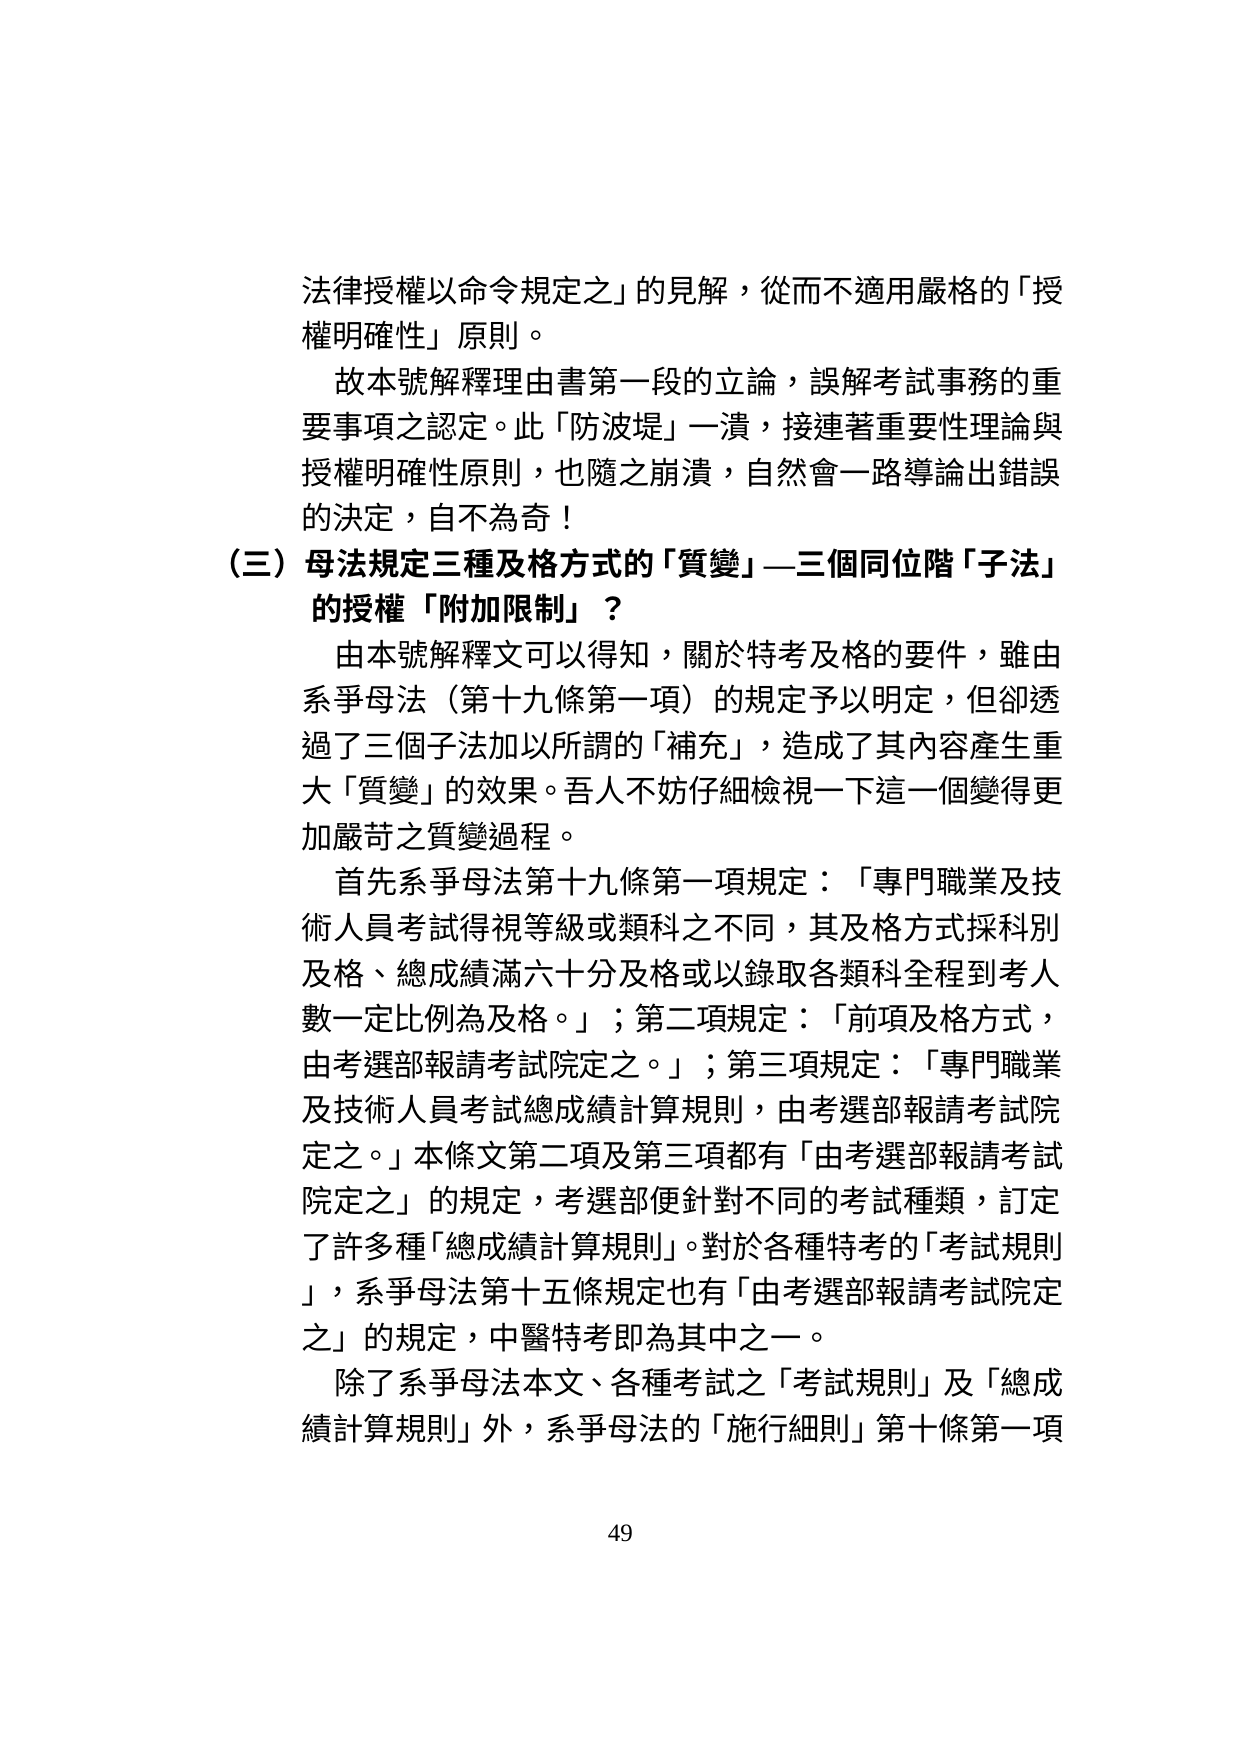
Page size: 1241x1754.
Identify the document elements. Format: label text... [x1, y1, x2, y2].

text 由本號解釋文可以得知，關於特考及格的要件，雖由系爭母法（第十九條第一項）的規定予以明定，但卻透過了三個子法加以所謂的「補充」，造成了其內容產生重大「質變」的效果。吾人不妨仔細檢視一下這一個變得更加嚴苛之質變過程。 [301, 630, 1063, 858]
text 首先系爭母法第十九條第一項規定：「專門職業及技術人員考試得視等級或類科之不同，其及格方式採科別及格、總成績滿六十分及格或以錄取各類科全程到考人數一定比例為及格。」；第二項規定：「前項及格方式，由考選部報請考試院定之。」；第三項規定：「專門職業及技術人員考試總成績計算規則，由考選部報請考試院定之。」本條文第二項及第三項都有「由考選部報請考試院定之」的規定，考選部便針對不同的考試種類，訂定了許多種「總成績計算規則」。對於各種特考的「考試規則」，系爭母法第十五條規定也有「由考選部報請考試院定之」的規定，中醫特考即為其中之一。 [301, 858, 1063, 1358]
text 除了系爭母法本文、各種考試之「考試規則」及「總成績計算規則」外，系爭母法的「施行細則」第十條第一項也針對母法的三種及格方式加以細部規定：「依本法第十九條規定，其及格方式採科別及格者，指各類科各應試科目之成績，以各滿六十分為及格。但會計師高等考試國文成績，以達當次考試該科目到考者之平均成績為及格。部分科目及格者准予保留三年；其未及格之科目，得於連續三年內繼續補考之，期限屆滿尚有部分科目未及格者，全部科目應重新應試。採總成績滿六十分及格者，指各類科總成績依專門職業及技術人員考試總成績計算規則計算後滿六十分為及格。採以錄取各類科全程到考人數一定比例為及格者，指依各該考試規則之規定，以錄取該類科全程到考人數之一定百分比為及格」。 [301, 1358, 1063, 1449]
text （三）母法規定三種及格方式的「質變」—三個同位階「子法」的授權「附加限制」？ [210, 539, 1063, 630]
text 以考試事件為例，過去本院曾認定「應考資格」非屬於細節性與技術性性質之次要事項（釋字第五四七號解釋）；而哪些職業才屬於需要經過國家考試為執業要件的專門與技術人員？亦可以由立法者決定（釋字第六五五號解釋）；至若其他事項，例如各種考試的科目、及格的標準……，是否亦有所謂「依事物本質」來論，應屬於考試權運作的「核心」事項？易言之，應當保留給考試院作專業判斷，而不允許立法權的介入？這種所謂「考試保留」的概念，已由上文提及，似乎並無存在的憲法依據。而本解釋原因案件所涉及的考試及格方式，既然已經立法（系爭母法第十九條）決定為重要事項，且為考選部有關本案釋憲意見說明書（99.09.29，下稱考選部說明書）所承認。但本號解釋原因案件所經過之最高行政法院（九十四年度判字第一五四一號判決）卻認為系爭母法及醫師法「已就應考資格等重要事項予以規範」，至於其他事項，包括及格方式，即屬細節性及技術性事項。最高行政法院這種明顯悖於系爭母法之解釋，也被本號解釋多數意見所採納。此觀乎本號解釋理由書第二段有下述的說明：「……專門職業人員考試之應考科目暨及格標準之決定，關係人民能否取得專門職業之執業資格，對人民職業自由及應考試權雖有影響，惟究其事務本質，除由立法者直接予以規定外，尚非不得由考試機關基於法律授權以命令規定之。……」此項見解，顯然一反本院釋字第六五五號解釋之立論，「稀釋」了法定及格標準的重要性（故本號解釋有所謂「關係人民能否取得專門職業之執業資格，對人民職業自由及應考試權雖有影響」的說法）。重要的是這種把「重要要件」降格後，已經不再適用「重要性理論」，才可以導出「惟究其事務本質，除由立法者直接予以規定外，尚非不得由考試機關基於法律授權以命令規定之」的見解，從而不適用嚴格的「授權明確性」原則。 [301, 266, 1063, 357]
text 故本號解釋理由書第一段的立論，誤解考試事務的重要事項之認定。此「防波堤」一潰，接連著重要性理論與授權明確性原則，也隨之崩潰，自然會一路導論出錯誤的決定，自不為奇！ [301, 357, 1063, 539]
